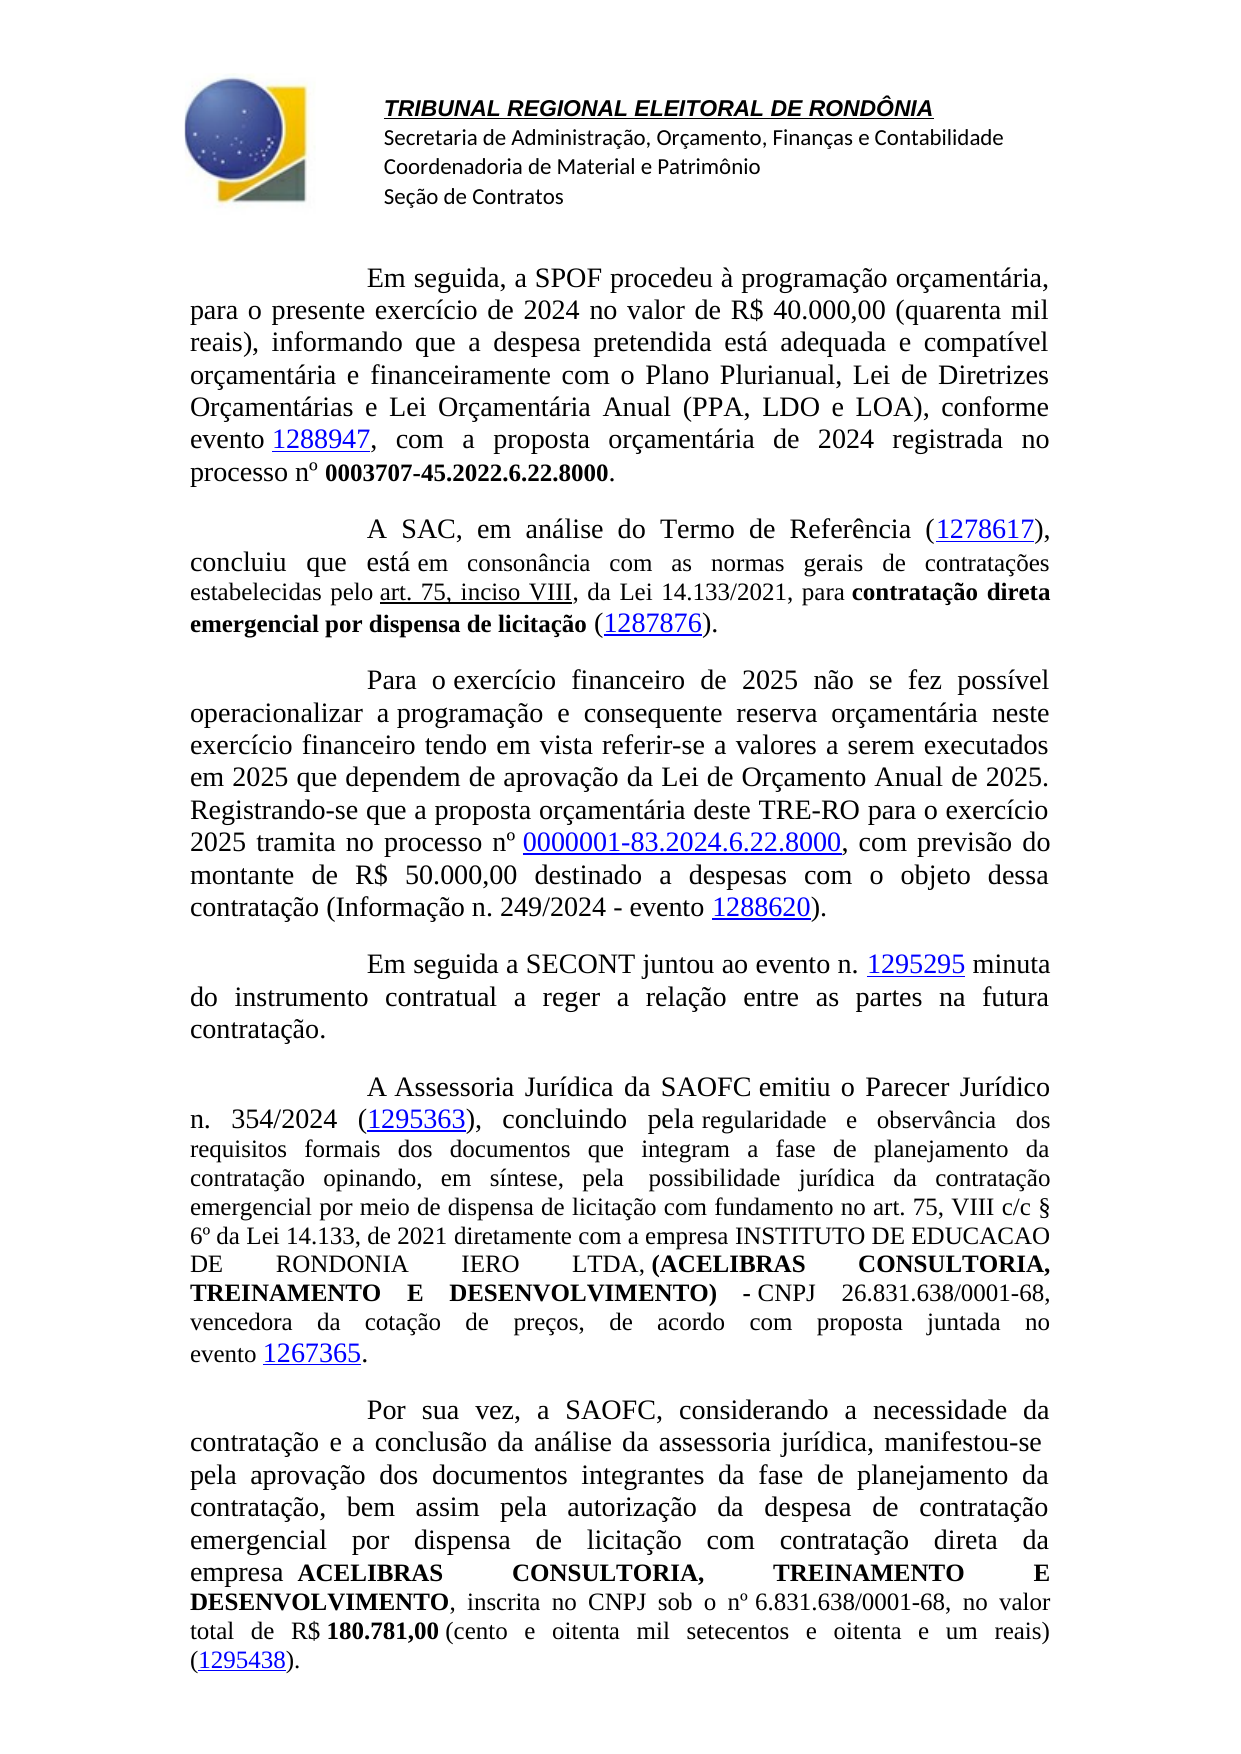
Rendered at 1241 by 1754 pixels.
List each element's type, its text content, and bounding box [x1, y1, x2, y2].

text Para o exercício financeiro de 2025 não se fez possível operacionalizar a programação e consequente reserva orçamentária neste exercício financeiro tendo em vista referir-se a valores a serem executados em 2025 que dependem de aprovação da Lei de Orçamento Anual de 2025. Registrando-se que a proposta orçamentária deste TRE-RO para o exercício 2025 tramita no processo nº 0000001-83.2024.6.22.8000, com previsão do montante de R$ 50.000,00 destinado a despesas com o objeto dessa contratação (Informação n. 249/2024 - evento 1288620). [190, 663, 1051, 922]
text Em seguida, a SPOF procedeu à programação orçamentária, para o presente exercício de 2024 no valor de R$ 40.000,00 (quarenta mil reais), informando que a despesa pretendida está adequada e compatível orçamentária e financeiramente com o Plano Plurianual, Lei de Diretrizes Orçamentárias e Lei Orçamentária Anual (PPA, LDO e LOA), conforme evento 1288947, com a proposta orçamentária de 2024 registrada no processo nº 0003707-45.2022.6.22.8000. [190, 261, 1051, 487]
text Por sua vez, a SAOFC, considerando a necessidade da contratação e a conclusão da análise da assessoria jurídica, manifestou-se pela aprovação dos documentos integrantes da fase de planejamento da contratação, bem assim pela autorização da despesa de contratação emergencial por dispensa de licitação com contratação direta da empresa ACELIBRAS CONSULTORIA, TREINAMENTO E DESENVOLVIMENTO, inscrita no CNPJ sob o nº 6.831.638/0001-68, no valor total de R$ 180.781,00 (cento e oitenta mil setecentos e oitenta e um reais) (1295438). [190, 1393, 1051, 1674]
text A SAC, em análise do Termo de Referência (1278617), concluiu que está em consonância com as normas gerais de contratações estabelecidas pelo art. 75, inciso VIII, da Lei 14.133/2021, para contratação direta emergencial por dispensa de licitação (1287876). [190, 512, 1051, 638]
text A Assessoria Jurídica da SAOFC emitiu o Parecer Jurídico n. 354/2024 (1295363), concluindo pela regularidade e observância dos requisitos formais dos documentos que integram a fase de planejamento da contratação opinando, em síntese, pela possibilidade jurídica da contratação emergencial por meio de dispensa de licitação com fundamento no art. 75, VIII c/c § 6º da Lei 14.133, de 2021 diretamente com a empresa INSTITUTO DE EDUCACAO DE RONDONIA IERO LTDA, (ACELIBRAS CONSULTORIA, TREINAMENTO E DESENVOLVIMENTO) - CNPJ 26.831.638/0001-68, vencedora da cotação de preços, de acordo com proposta juntada no evento 1267365. [190, 1070, 1051, 1368]
text Em seguida a SECONT juntou ao evento n. 1295295 minuta do instrumento contratual a reger a relação entre as partes na futura contratação. [190, 947, 1051, 1045]
